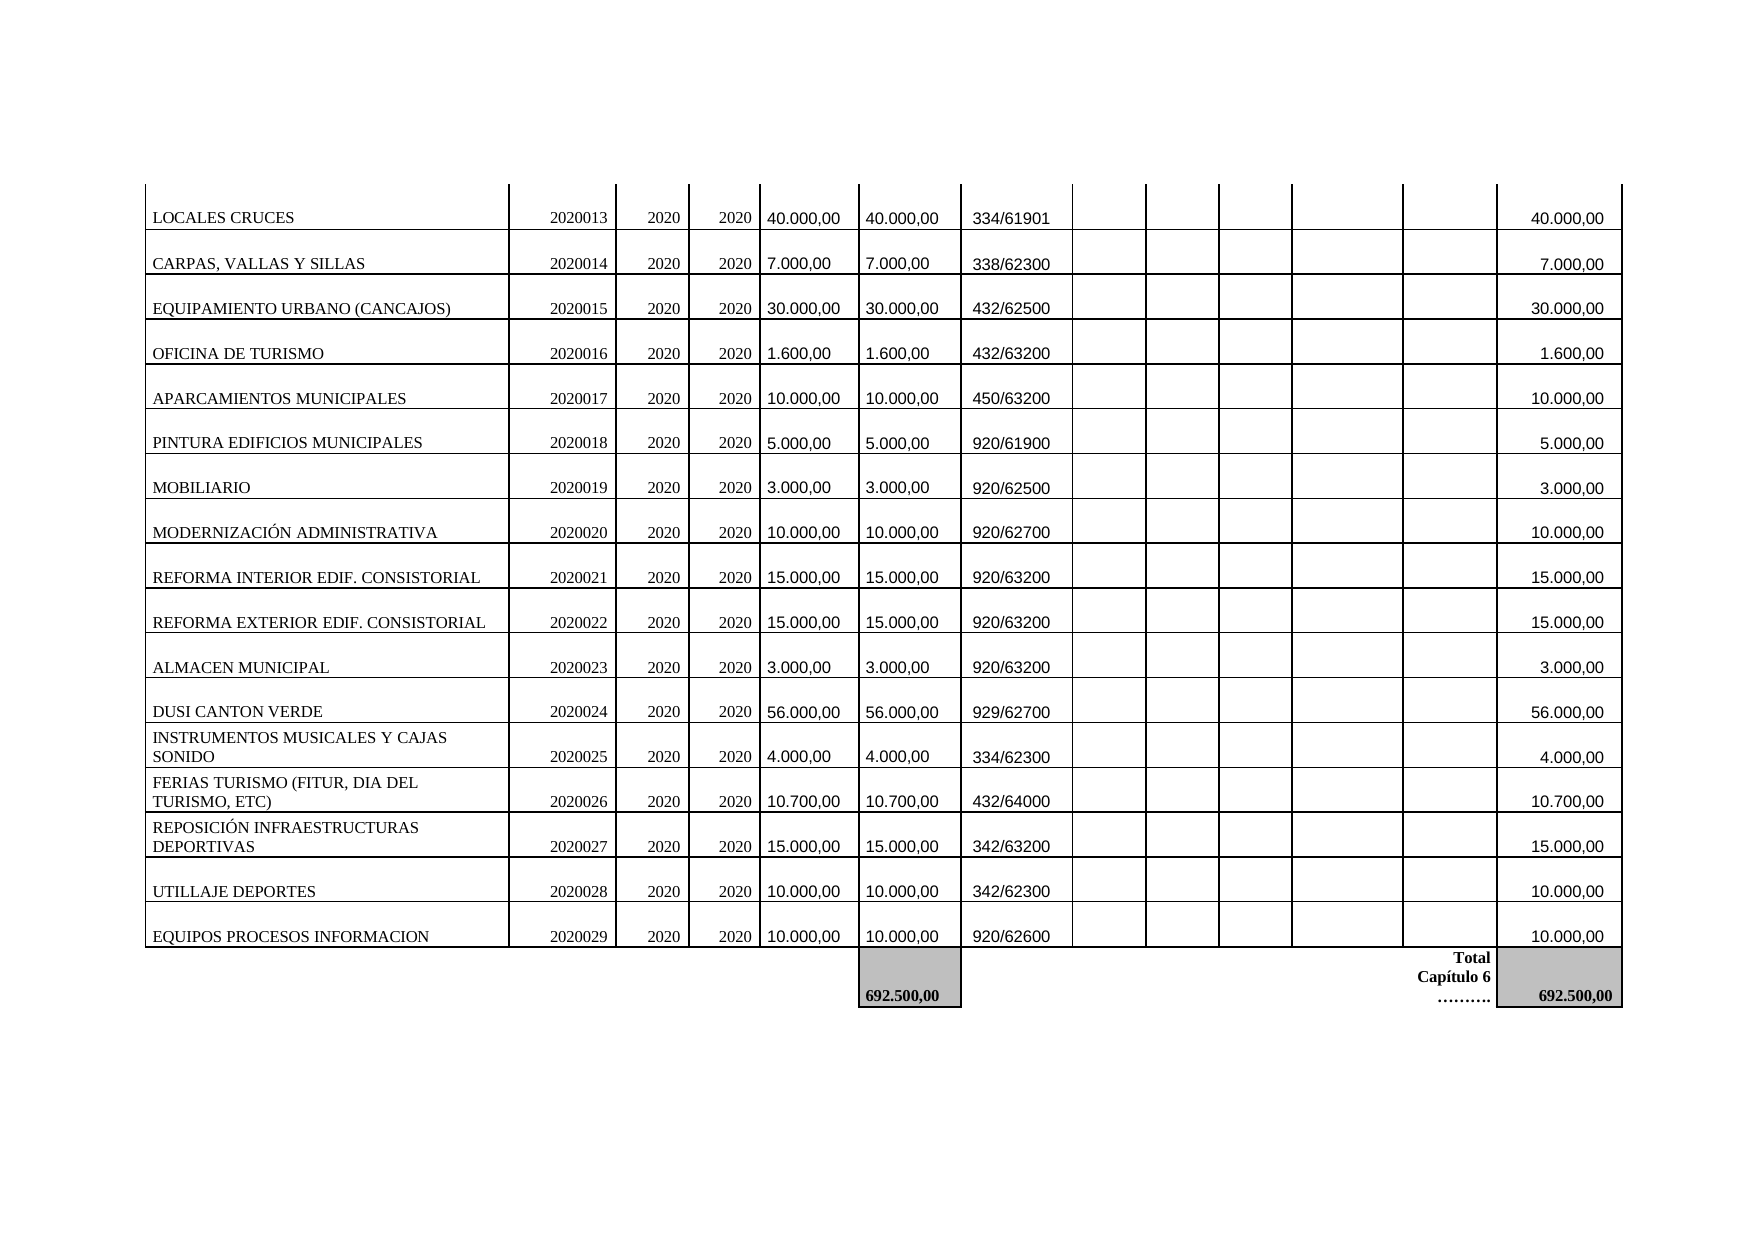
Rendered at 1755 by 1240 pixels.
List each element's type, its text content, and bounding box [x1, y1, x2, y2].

table_cell [1073, 589, 1145, 632]
table_cell [1293, 902, 1402, 946]
table_cell EQUIPOS PROCESOS INFORMACION [146, 902, 508, 946]
table_cell MODERNIZACIÓN ADMINISTRATIVA [146, 499, 508, 542]
table_cell [1147, 499, 1218, 542]
table_cell 2020 [617, 544, 688, 587]
table_cell 15.000,00 [1498, 544, 1621, 587]
table_cell 5.000,00 [860, 409, 960, 453]
table_cell 2020023 [510, 633, 615, 677]
table_cell FERIAS TURISMO (FITUR, DIA DEL TURISMO, ETC) [146, 768, 508, 811]
table_cell CARPAS, VALLAS Y SILLAS [146, 230, 508, 273]
table_cell REFORMA INTERIOR EDIF. CONSISTORIAL [146, 544, 508, 587]
table_cell 10.000,00 [1498, 365, 1621, 408]
table_cell [1147, 813, 1218, 856]
table_cell [1220, 230, 1291, 273]
table_cell [1147, 589, 1218, 632]
table_cell 3.000,00 [761, 633, 858, 677]
table_cell 10.000,00 [1498, 858, 1621, 901]
table_cell 432/63200 [962, 320, 1072, 363]
table_cell 56.000,00 [860, 678, 960, 722]
table_cell 2020019 [510, 454, 615, 497]
table_cell 450/63200 [962, 365, 1072, 408]
table_cell 3.000,00 [860, 633, 960, 677]
table_cell 2020 [617, 902, 688, 946]
table_cell 30.000,00 [1498, 275, 1621, 318]
table_cell 15.000,00 [761, 589, 858, 632]
table_cell [1073, 723, 1145, 766]
table_cell UTILLAJE DEPORTES [146, 858, 508, 901]
table_cell 1.600,00 [761, 320, 858, 363]
table_cell [1293, 723, 1402, 766]
table_cell 2020 [690, 544, 759, 587]
table_cell [1073, 858, 1145, 901]
table_cell [1404, 678, 1496, 722]
table_cell [1073, 633, 1145, 677]
table_cell [1293, 409, 1402, 453]
table_cell [1404, 813, 1496, 856]
table_cell [1147, 454, 1218, 497]
table_cell [1404, 365, 1496, 408]
table_cell [1147, 320, 1218, 363]
table_header 334/61901 [962, 184, 1072, 228]
table_cell 432/62500 [962, 275, 1072, 318]
table_cell 10.000,00 [860, 499, 960, 542]
table_cell 2020016 [510, 320, 615, 363]
table_cell 692.500,00 [1498, 948, 1621, 1006]
table_cell [1220, 902, 1291, 946]
table_cell 10.000,00 [1498, 902, 1621, 946]
table_cell 2020027 [510, 813, 615, 856]
table_cell 2020 [617, 633, 688, 677]
table_cell 342/62300 [962, 858, 1072, 901]
table_cell 2020 [690, 589, 759, 632]
table_cell 2020 [617, 454, 688, 497]
table_cell [1147, 902, 1218, 946]
table_cell 15.000,00 [860, 589, 960, 632]
table_cell [1147, 275, 1218, 318]
table_cell 920/62600 [962, 902, 1072, 946]
table_cell 2020017 [510, 365, 615, 408]
table_cell [1073, 902, 1145, 946]
table_cell [1220, 723, 1291, 766]
table_cell 2020026 [510, 768, 615, 811]
table_header LOCALES CRUCES [146, 184, 508, 228]
table_header [1220, 184, 1291, 228]
table_cell [1073, 454, 1145, 497]
table_cell [1293, 813, 1402, 856]
table_cell 2020 [617, 499, 688, 542]
table_cell 3.000,00 [1498, 633, 1621, 677]
table_cell [1073, 678, 1145, 722]
table_cell 2020020 [510, 499, 615, 542]
table_cell 920/62500 [962, 454, 1072, 497]
table_cell REPOSICIÓN INFRAESTRUCTURAS DEPORTIVAS [146, 813, 508, 856]
table_cell 2020029 [510, 902, 615, 946]
table_cell [1220, 633, 1291, 677]
table_cell [1073, 409, 1145, 453]
table_header 2020 [690, 184, 759, 228]
table_cell 920/63200 [962, 544, 1072, 587]
table_cell 1.600,00 [1498, 320, 1621, 363]
table_cell INSTRUMENTOS MUSICALES Y CAJAS SONIDO [146, 723, 508, 766]
table_cell 2020 [690, 454, 759, 497]
table_cell [1404, 902, 1496, 946]
table_cell [1147, 633, 1218, 677]
table_cell [1293, 633, 1402, 677]
table_cell 920/63200 [962, 589, 1072, 632]
table_cell [1073, 813, 1145, 856]
table_cell [1073, 544, 1145, 587]
table_cell 10.000,00 [1498, 499, 1621, 542]
table_cell 4.000,00 [761, 723, 858, 766]
table_cell MOBILIARIO [146, 454, 508, 497]
table_cell [1293, 499, 1402, 542]
table_cell [1147, 365, 1218, 408]
table_cell [1220, 320, 1291, 363]
table_cell [1220, 768, 1291, 811]
table_cell 10.700,00 [761, 768, 858, 811]
table_cell 7.000,00 [860, 230, 960, 273]
table_cell 2020024 [510, 678, 615, 722]
table_cell 432/64000 [962, 768, 1072, 811]
table_header 40.000,00 [1498, 184, 1621, 228]
table_cell [1293, 275, 1402, 318]
table_cell 10.000,00 [761, 902, 858, 946]
table_cell [1147, 678, 1218, 722]
table_cell 920/63200 [962, 633, 1072, 677]
table_cell APARCAMIENTOS MUNICIPALES [146, 365, 508, 408]
table_cell [1073, 320, 1145, 363]
table_cell 15.000,00 [761, 544, 858, 587]
table_cell 3.000,00 [761, 454, 858, 497]
table_cell 2020 [690, 499, 759, 542]
table_cell [1293, 589, 1402, 632]
table_cell 2020 [690, 409, 759, 453]
table_cell [1404, 320, 1496, 363]
table_cell 2020 [617, 858, 688, 901]
table_cell 10.000,00 [761, 499, 858, 542]
table_cell 30.000,00 [860, 275, 960, 318]
table_cell [1293, 454, 1402, 497]
table_cell 2020 [690, 813, 759, 856]
table_cell [1147, 409, 1218, 453]
table_cell 15.000,00 [860, 813, 960, 856]
table_cell 2020 [617, 813, 688, 856]
table_cell 15.000,00 [1498, 589, 1621, 632]
table_cell Total Capítulo 6 ………. [962, 948, 1496, 1006]
table_cell [1293, 230, 1402, 273]
table_cell REFORMA EXTERIOR EDIF. CONSISTORIAL [146, 589, 508, 632]
table_cell 56.000,00 [1498, 678, 1621, 722]
table_cell 2020022 [510, 589, 615, 632]
table_cell 2020 [690, 768, 759, 811]
table_cell 2020021 [510, 544, 615, 587]
table_cell [1404, 768, 1496, 811]
table_cell 2020 [617, 365, 688, 408]
table_cell [1404, 499, 1496, 542]
table_cell 2020 [690, 678, 759, 722]
table_cell 15.000,00 [761, 813, 858, 856]
table_cell 5.000,00 [1498, 409, 1621, 453]
table_header [1404, 184, 1496, 228]
table_cell 2020025 [510, 723, 615, 766]
table_cell 342/63200 [962, 813, 1072, 856]
table_cell [1293, 544, 1402, 587]
table_cell [1073, 365, 1145, 408]
table_cell 2020015 [510, 275, 615, 318]
table_cell 2020 [617, 678, 688, 722]
table_cell 2020014 [510, 230, 615, 273]
table_cell 2020 [690, 902, 759, 946]
table_cell 10.000,00 [860, 365, 960, 408]
table_cell [1293, 365, 1402, 408]
table_cell 2020 [617, 723, 688, 766]
table_cell [1404, 723, 1496, 766]
table_cell [1220, 544, 1291, 587]
table_cell 2020 [690, 858, 759, 901]
table_cell [1147, 544, 1218, 587]
table_cell 2020 [690, 633, 759, 677]
table_cell [1404, 544, 1496, 587]
table_cell 7.000,00 [761, 230, 858, 273]
table_cell 10.700,00 [1498, 768, 1621, 811]
table_cell [1404, 633, 1496, 677]
table_cell OFICINA DE TURISMO [146, 320, 508, 363]
table_cell 5.000,00 [761, 409, 858, 453]
table_cell [1293, 768, 1402, 811]
table_cell [1073, 230, 1145, 273]
table_cell 4.000,00 [1498, 723, 1621, 766]
table_cell 4.000,00 [860, 723, 960, 766]
table_cell 10.700,00 [860, 768, 960, 811]
table_header 40.000,00 [761, 184, 858, 228]
table_cell [1404, 409, 1496, 453]
table_cell 920/61900 [962, 409, 1072, 453]
table_cell EQUIPAMIENTO URBANO (CANCAJOS) [146, 275, 508, 318]
table_cell [1073, 275, 1145, 318]
table_cell [1220, 813, 1291, 856]
table_cell [1293, 678, 1402, 722]
table_cell [1293, 320, 1402, 363]
table_cell 2020 [690, 230, 759, 273]
table_cell [1147, 858, 1218, 901]
table_header [1293, 184, 1402, 228]
table_cell 920/62700 [962, 499, 1072, 542]
table_cell [1220, 409, 1291, 453]
table_cell [1404, 230, 1496, 273]
table_header 40.000,00 [860, 184, 960, 228]
table_cell [1220, 454, 1291, 497]
table_cell 2020 [690, 723, 759, 766]
table_cell [1220, 275, 1291, 318]
table_cell 692.500,00 [860, 948, 960, 1006]
table_cell [1147, 768, 1218, 811]
table_cell [146, 948, 858, 1006]
table_cell ALMACEN MUNICIPAL [146, 633, 508, 677]
table_cell 2020 [617, 409, 688, 453]
table_cell 7.000,00 [1498, 230, 1621, 273]
table_cell 2020 [617, 589, 688, 632]
table_cell 2020 [690, 275, 759, 318]
table_cell 3.000,00 [860, 454, 960, 497]
table_cell 334/62300 [962, 723, 1072, 766]
table_cell 10.000,00 [860, 902, 960, 946]
table_cell 1.600,00 [860, 320, 960, 363]
table_cell 929/62700 [962, 678, 1072, 722]
table_header 2020 [617, 184, 688, 228]
table_cell 2020 [617, 320, 688, 363]
table_cell [1220, 678, 1291, 722]
table_cell 2020 [690, 320, 759, 363]
table_cell 3.000,00 [1498, 454, 1621, 497]
table_cell [1293, 858, 1402, 901]
table_cell [1220, 365, 1291, 408]
table_header 2020013 [510, 184, 615, 228]
table_cell 10.000,00 [761, 365, 858, 408]
table_cell 2020 [617, 275, 688, 318]
table_cell 10.000,00 [860, 858, 960, 901]
table_cell [1073, 768, 1145, 811]
table_cell [1147, 230, 1218, 273]
table_cell 2020 [617, 768, 688, 811]
table_cell 2020028 [510, 858, 615, 901]
table_cell 15.000,00 [860, 544, 960, 587]
table_cell 2020 [690, 365, 759, 408]
table_cell [1073, 499, 1145, 542]
table_cell DUSI CANTON VERDE [146, 678, 508, 722]
table_header [1073, 184, 1145, 228]
table_cell [1220, 858, 1291, 901]
table_cell [1404, 275, 1496, 318]
table_cell 10.000,00 [761, 858, 858, 901]
table_cell [1220, 499, 1291, 542]
table_cell PINTURA EDIFICIOS MUNICIPALES [146, 409, 508, 453]
table_cell 2020018 [510, 409, 615, 453]
table_header [1147, 184, 1218, 228]
table_cell [1404, 454, 1496, 497]
table_cell [1220, 589, 1291, 632]
table_cell 15.000,00 [1498, 813, 1621, 856]
table_cell 338/62300 [962, 230, 1072, 273]
table_cell 56.000,00 [761, 678, 858, 722]
table_cell 30.000,00 [761, 275, 858, 318]
table_cell 2020 [617, 230, 688, 273]
table_cell [1147, 723, 1218, 766]
table_cell [1404, 858, 1496, 901]
table_cell [1404, 589, 1496, 632]
